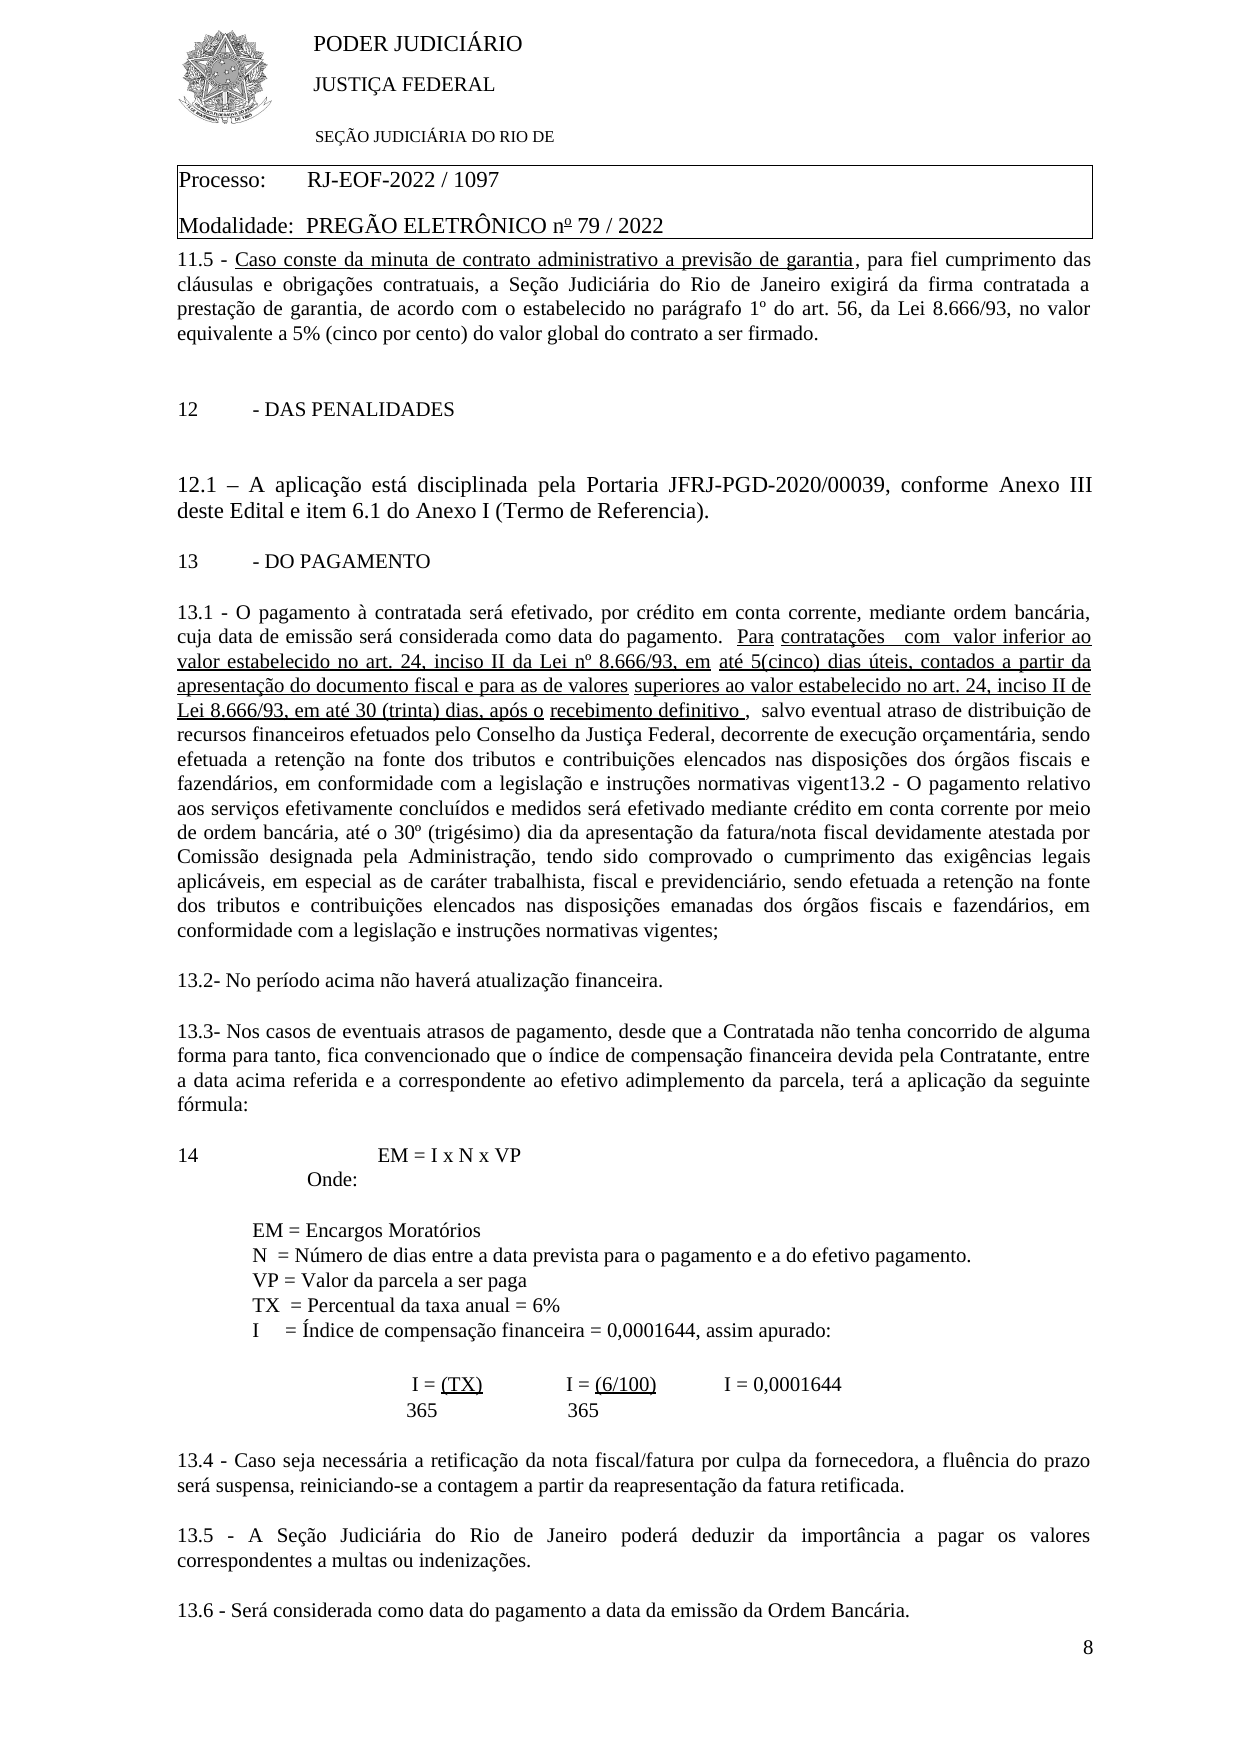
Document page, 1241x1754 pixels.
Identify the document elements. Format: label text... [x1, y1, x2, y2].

text 13.5 - A Seção Judiciária do Rio de Janeiro poderá deduzir da importância a pagar os valores correspondentes a multas ou indenizações. [177, 1523, 1092, 1572]
text 365 365 [177, 1398, 1092, 1422]
text 11.5 - Caso conste da minuta de contrato administrativo a previsão de garantia, para fiel cumprimento das cláusulas e obrigações contratuais, a Seção Judiciária do Rio de Janeiro exigirá da firma contratada a prestação de garantia, de acordo com o estabelecido no parágrafo 1º do art. 56, da Lei 8.666/93, no valor equivalente a 5% (cinco por cento) do valor global do contrato a ser firmado. [177, 247, 1092, 345]
subtitle - DAS PENALIDADES [177, 397, 1092, 421]
text Onde: [176, 1167, 371, 1191]
text TX = Percentual da taxa anual = 6% [252, 1293, 1092, 1317]
subtitle - DO PAGAMENTO [177, 549, 1092, 573]
subtitle EM = I x N x VP [177, 1142, 1092, 1167]
text EM = Encargos Moratórios [252, 1218, 1092, 1242]
text 13.1 - O pagamento à contratada será efetivado, por crédito em conta corrente, mediante ordem bancária, cuja data de emissão será considerada como data do pagamento. Para contratações com valor inferior ao valor estabelecido no art. 24, inciso II da Lei nº 8.666/93, em até 5(cinco) dias úteis, contados a partir da apresentação do documento fiscal e para as de valores superiores ao valor estabelecido no art. 24, inciso II de Lei 8.666/93, em até 30 (trinta) dias, após o recebimento definitivo , salvo eventual atraso de distribuição de recursos financeiros efetuados pelo Conselho da Justiça Federal, decorrente de execução orçamentária, sendo efetuada a retenção na fonte dos tributos e contribuições elencados nas disposições dos órgãos fiscais e fazendários, em conformidade com a legislação e instruções normativas vigent13.2 - O pagamento relativo aos serviços efetivamente concluídos e medidos será efetivado mediante crédito em conta corrente por meio de ordem bancária, até o 30º (trigésimo) dia da apresentação da fatura/nota fiscal devidamente atestada por Comissão designada pela Administração, tendo sido comprovado o cumprimento das exigências legais aplicáveis, em especial as de caráter trabalhista, fiscal e previdenciário, sendo efetuada a retenção na fonte dos tributos e contribuições elencados nas disposições emanadas dos órgãos fiscais e fazendários, em conformidade com a legislação e instruções normativas vigentes; [177, 599, 1092, 942]
text VP = Valor da parcela a ser paga [252, 1268, 1092, 1292]
text 13.2- No período acima não haverá atualização financeira. [177, 968, 1092, 992]
text N = Número de dias entre a data prevista para o pagamento e a do efetivo pagamento. [252, 1243, 1092, 1267]
text 13.6 - Será considerada como data do pagamento a data da emissão da Ordem Bancária. [177, 1598, 1092, 1622]
text 13.4 - Caso seja necessária a retificação da nota fiscal/fatura por culpa da fornecedora, a fluência do prazo será suspensa, reiniciando-se a contagem a partir da reapresentação da fatura retificada. [177, 1448, 1092, 1497]
text 13.3- Nos casos de eventuais atrasos de pagamento, desde que a Contratada não tenha concorrido de alguma forma para tanto, fica convencionado que o índice de compensação financeira devida pela Contratante, entre a data acima referida e a correspondente ao efetivo adimplemento da parcela, terá a aplicação da seguinte fórmula: [177, 1019, 1092, 1116]
text I = Índice de compensação financeira = 0,0001644, assim apurado: [252, 1318, 1092, 1342]
text I = (TX) I = (6/100) I = 0,0001644 [177, 1369, 1093, 1397]
text 12.1 – A aplicação está disciplinada pela Portaria JFRJ-PGD-2020/00039, conforme Anexo III deste Edital e item 6.1 do Anexo I (Termo de Referencia). [177, 472, 1094, 524]
